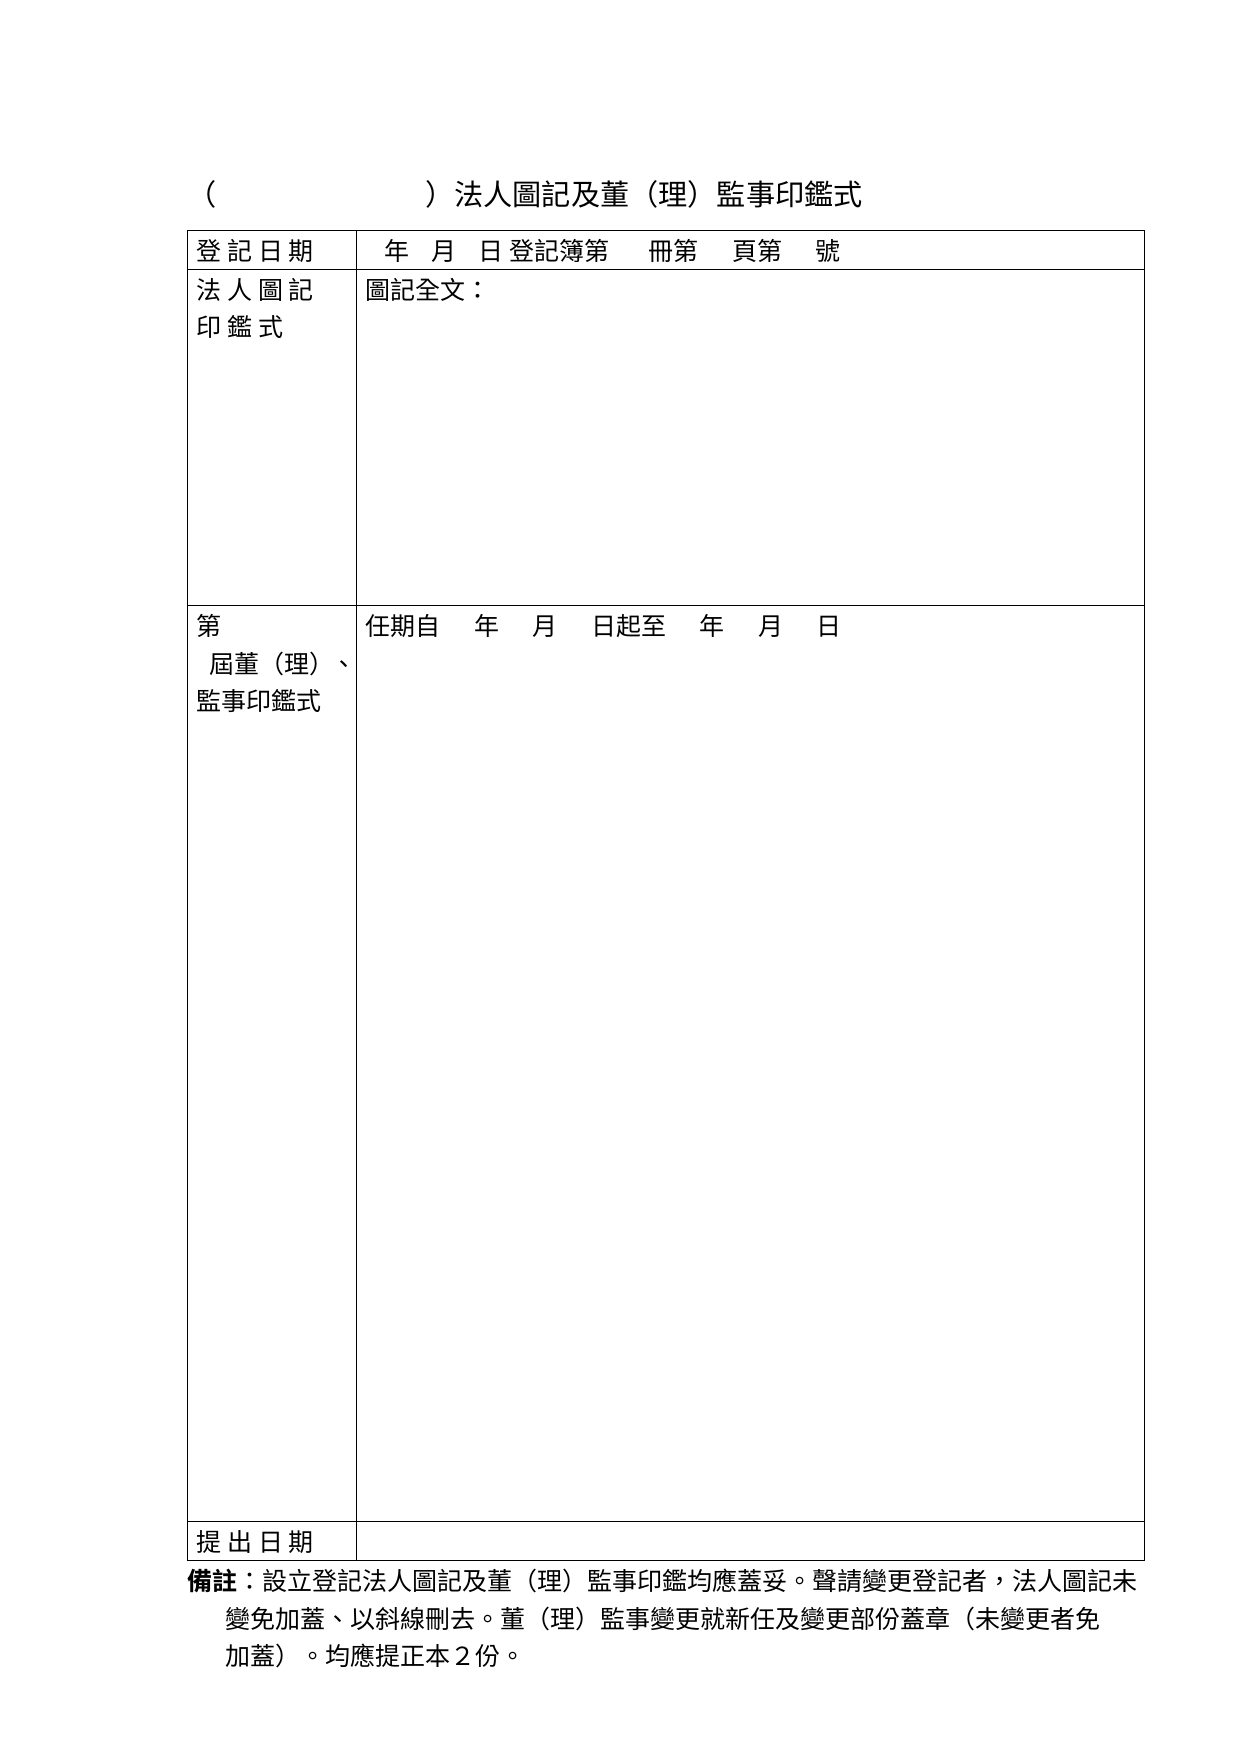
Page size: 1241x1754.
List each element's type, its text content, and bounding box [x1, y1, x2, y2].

text 備註：設立登記法人圖記及董（理）監事印鑑均應蓋妥。聲請變更登記者，法人圖記未 [187, 1561, 1216, 1598]
text 加蓋）。均應提正本２份。 [187, 1636, 1216, 1673]
table_cell 法 人 圖 記 印 鑑 式 [188, 270, 356, 605]
text （ ）法人圖記及董（理）監事印鑑式 [187, 155, 1216, 230]
text 變免加蓋、以斜線刪去。董（理）監事變更就新任及變更部份蓋章（未變更者免 [187, 1598, 1216, 1636]
table_header 登 記 日 期 [188, 231, 356, 269]
table_header 年 月 日 登記簿第 冊第 頁第 號 [357, 231, 1144, 269]
table_cell 提 出 日 期 [188, 1522, 356, 1560]
table_cell 圖記全文： [357, 270, 1144, 605]
table_cell 任期自 年 月 日起至 年 月 日 [357, 606, 1144, 1521]
table_cell [357, 1522, 1144, 1560]
table_cell 第 屆董（理）、 監事印鑑式 [188, 606, 356, 1521]
